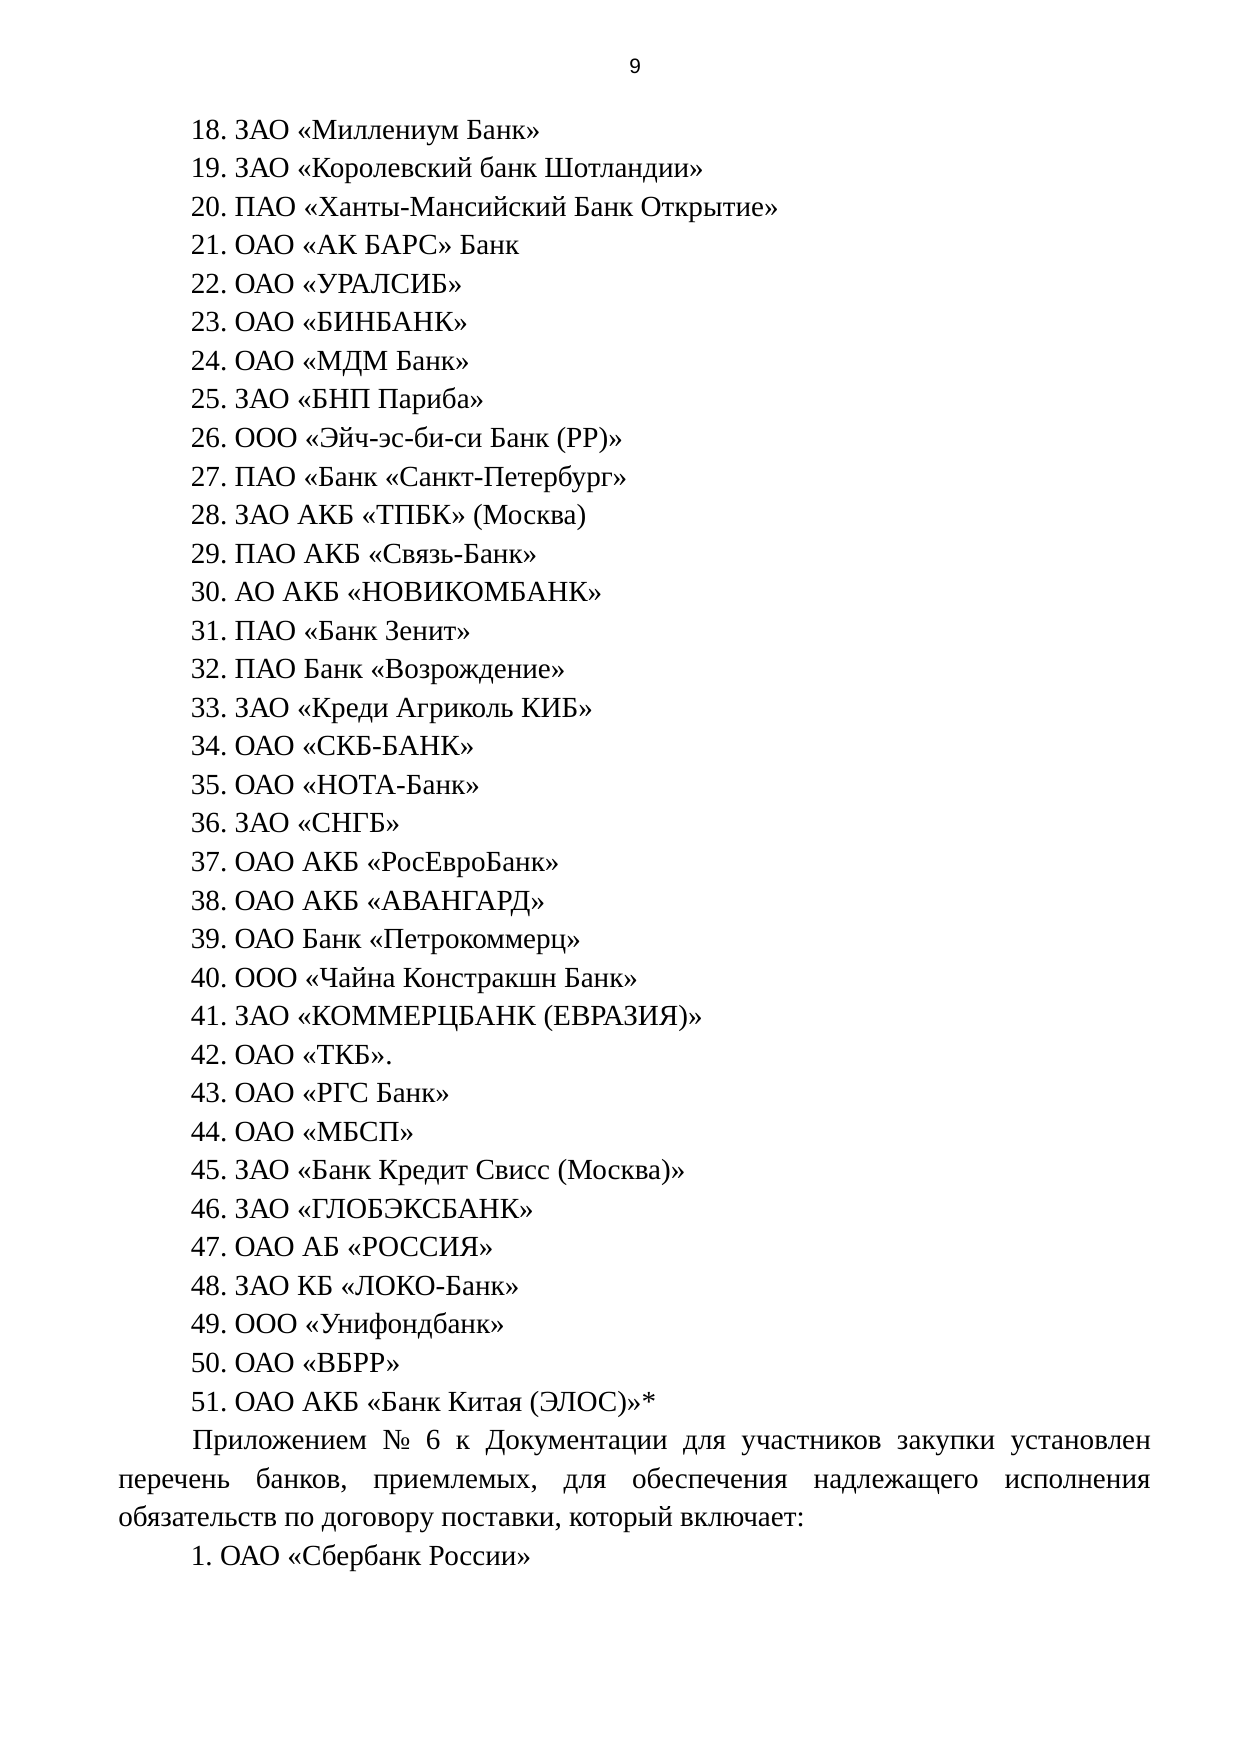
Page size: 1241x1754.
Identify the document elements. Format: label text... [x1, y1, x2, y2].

text 28. ЗАО АКБ «ТПБК» (Москва) [191, 497, 1152, 531]
text 27. ПАО «Банк «Санкт-Петербург» [191, 459, 1152, 492]
text 50. ОАО «ВБРР» [191, 1345, 1152, 1379]
text 22. ОАО «УРАЛСИБ» [191, 266, 1152, 299]
text 43. ОАО «РГС Банк» [191, 1075, 1152, 1109]
text 37. ОАО АКБ «РосЕвроБанк» [191, 844, 1152, 878]
text 47. ОАО АБ «РОССИЯ» [191, 1229, 1152, 1263]
text 24. ОАО «МДМ Банк» [191, 343, 1152, 377]
text 36. ЗАО «СНГБ» [191, 806, 1152, 839]
text Приложением № 6 к Документации для участников закупки установлен перечень банков, приемлемых, для обеспечения надлежащего исполнения обязательств по договору поставки, который включает: [118, 1422, 1152, 1533]
text 39. ОАО Банк «Петрокоммерц» [191, 921, 1152, 955]
text 20. ПАО «Ханты-Мансийский Банк Открытие» [191, 189, 1152, 222]
text 29. ПАО АКБ «Связь-Банк» [191, 536, 1152, 569]
text 25. ЗАО «БНП Париба» [191, 382, 1152, 415]
text 35. ОАО «НОТА-Банк» [191, 767, 1152, 801]
text 1. ОАО «Сбербанк России» [191, 1538, 1152, 1571]
text 41. ЗАО «КОММЕРЦБАНК (ЕВРАЗИЯ)» [191, 998, 1152, 1032]
text 42. ОАО «ТКБ». [191, 1037, 1152, 1070]
text 45. ЗАО «Банк Кредит Свисс (Москва)» [191, 1152, 1152, 1186]
text 48. ЗАО КБ «ЛОКО-Банк» [191, 1268, 1152, 1302]
text 30. АО АКБ «НОВИКОМБАНК» [191, 574, 1152, 608]
text 40. ООО «Чайна Констракшн Банк» [191, 960, 1152, 993]
text 18. ЗАО «Миллениум Банк» [191, 112, 1152, 145]
text 19. ЗАО «Королевский банк Шотландии» [191, 150, 1152, 184]
text 49. ООО «Унифондбанк» [191, 1307, 1152, 1340]
text 34. ОАО «СКБ-БАНК» [191, 728, 1152, 762]
text 51. ОАО АКБ «Банк Китая (ЭЛОС)»* [191, 1384, 1152, 1417]
text 32. ПАО Банк «Возрождение» [191, 651, 1152, 685]
text 23. ОАО «БИНБАНК» [191, 304, 1152, 338]
text 44. ОАО «МБСП» [191, 1114, 1152, 1147]
text 33. ЗАО «Креди Агриколь КИБ» [191, 690, 1152, 723]
text 38. ОАО АКБ «АВАНГАРД» [191, 883, 1152, 916]
text 31. ПАО «Банк Зенит» [191, 613, 1152, 646]
text 21. ОАО «АК БАРС» Банк [191, 227, 1152, 261]
text 46. ЗАО «ГЛОБЭКСБАНК» [191, 1191, 1152, 1224]
text 26. ООО «Эйч-эс-би-си Банк (РР)» [191, 420, 1152, 454]
